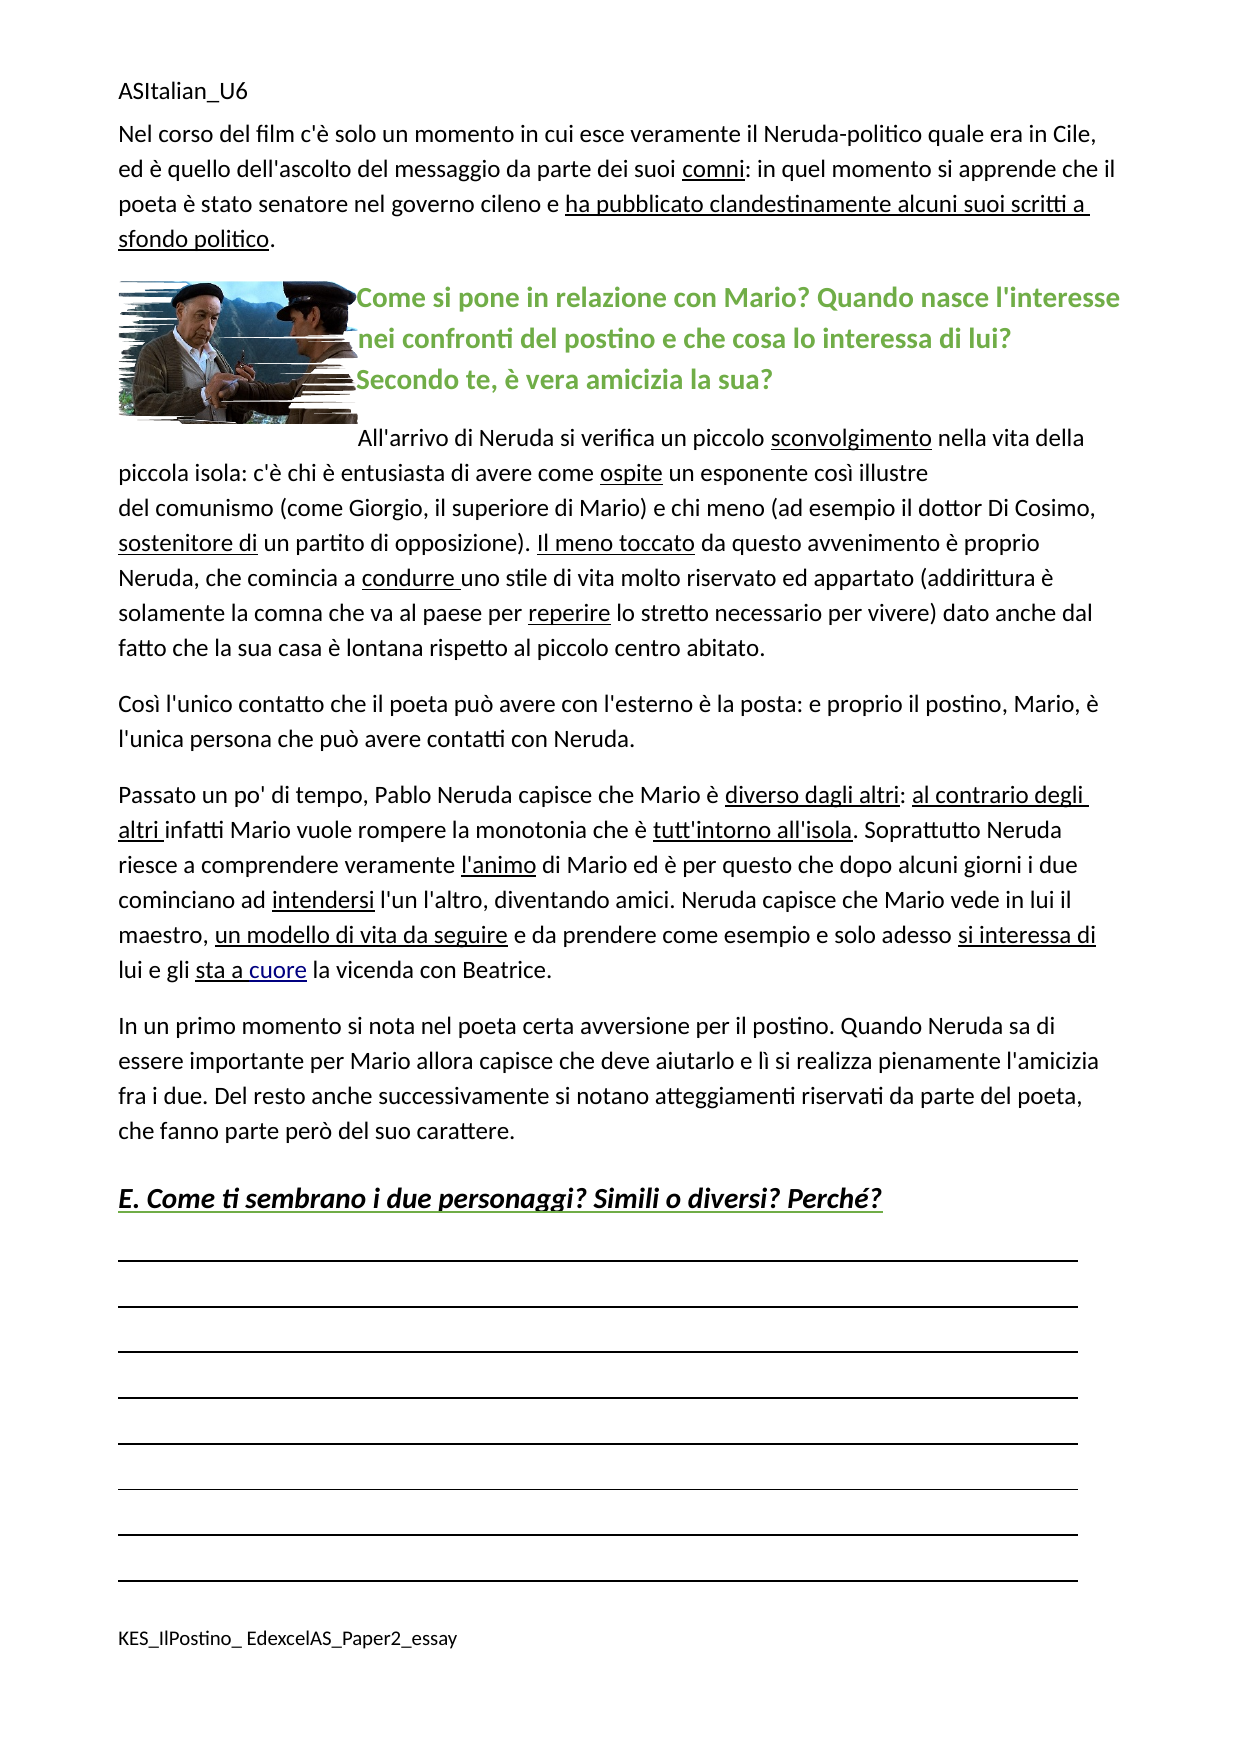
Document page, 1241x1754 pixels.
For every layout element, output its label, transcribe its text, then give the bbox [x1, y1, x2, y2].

text All'arrivo di Neruda si verifica un piccolo sconvolgimento nella vita della piccola isola: c'è chi è entusiasta di avere come ospite un esponente così illustre del comunismo (come Giorgio, il superiore di Mario) e chi meno (ad esempio il dottor Di Cosimo, sostenitore di un partito di opposizione). Il meno toccato da questo avvenimento è proprio Neruda, che comincia a condurre uno stile di vita molto riservato ed appartato (addirittura è solamente la comna che va al paese per reperire lo stretto necessario per vivere) dato anche dal fatto che la sua casa è lontana rispetto al piccolo centro abitato. [118, 423, 1122, 663]
text Passato un po' di tempo, Pablo Neruda capisce che Mario è diverso dagli altri: al contrario degli altri infatti Mario vuole rompere la monotonia che è tutt'intorno all'isola. Soprattutto Neruda riesce a comprendere veramente l'animo di Mario ed è per questo che dopo alcuni giorni i due cominciano ad intendersi l'un l'altro, diventando amici. Neruda capisce che Mario vede in lui il maestro, un modello di vita da seguire e da prendere come esempio e solo adesso si interessa di lui e gli sta a cuore la vicenda con Beatrice. [118, 779, 1122, 985]
text In un primo momento si nota nel poeta certa avversione per il postino. Quando Neruda sa di essere importante per Mario allora capisce che deve aiutarlo e lì si realizza pienamente l'amicizia fra i due. Del resto anche successivamente si notano atteggiamenti riservati da parte del poeta, che fanno parte però del suo carattere. [118, 1010, 1122, 1146]
text E. Come ti sembrano i due personaggi? Simili o diversi? Perché? [118, 1181, 1122, 1216]
text Come si pone in relazione con Mario? Quando nasce l'interesse nei confronti del postino e che cosa lo interessa di lui? Secondo te, è vera amicizia la sua? [118, 279, 1122, 396]
text Così l'unico contatto che il poeta può avere con l'esterno è la posta: e proprio il postino, Mario, è l'unica persona che può avere contatti con Neruda. [118, 688, 1122, 754]
text Nel corso del film c'è solo un momento in cui esce veramente il Neruda-politico quale era in Cile, ed è quello dell'ascolto del messaggio da parte dei suoi comni: in quel momento si apprende che il poeta è stato senatore nel governo cileno e ha pubblicato clandestinamente alcuni suoi scritti a sfondo politico. [118, 118, 1122, 254]
